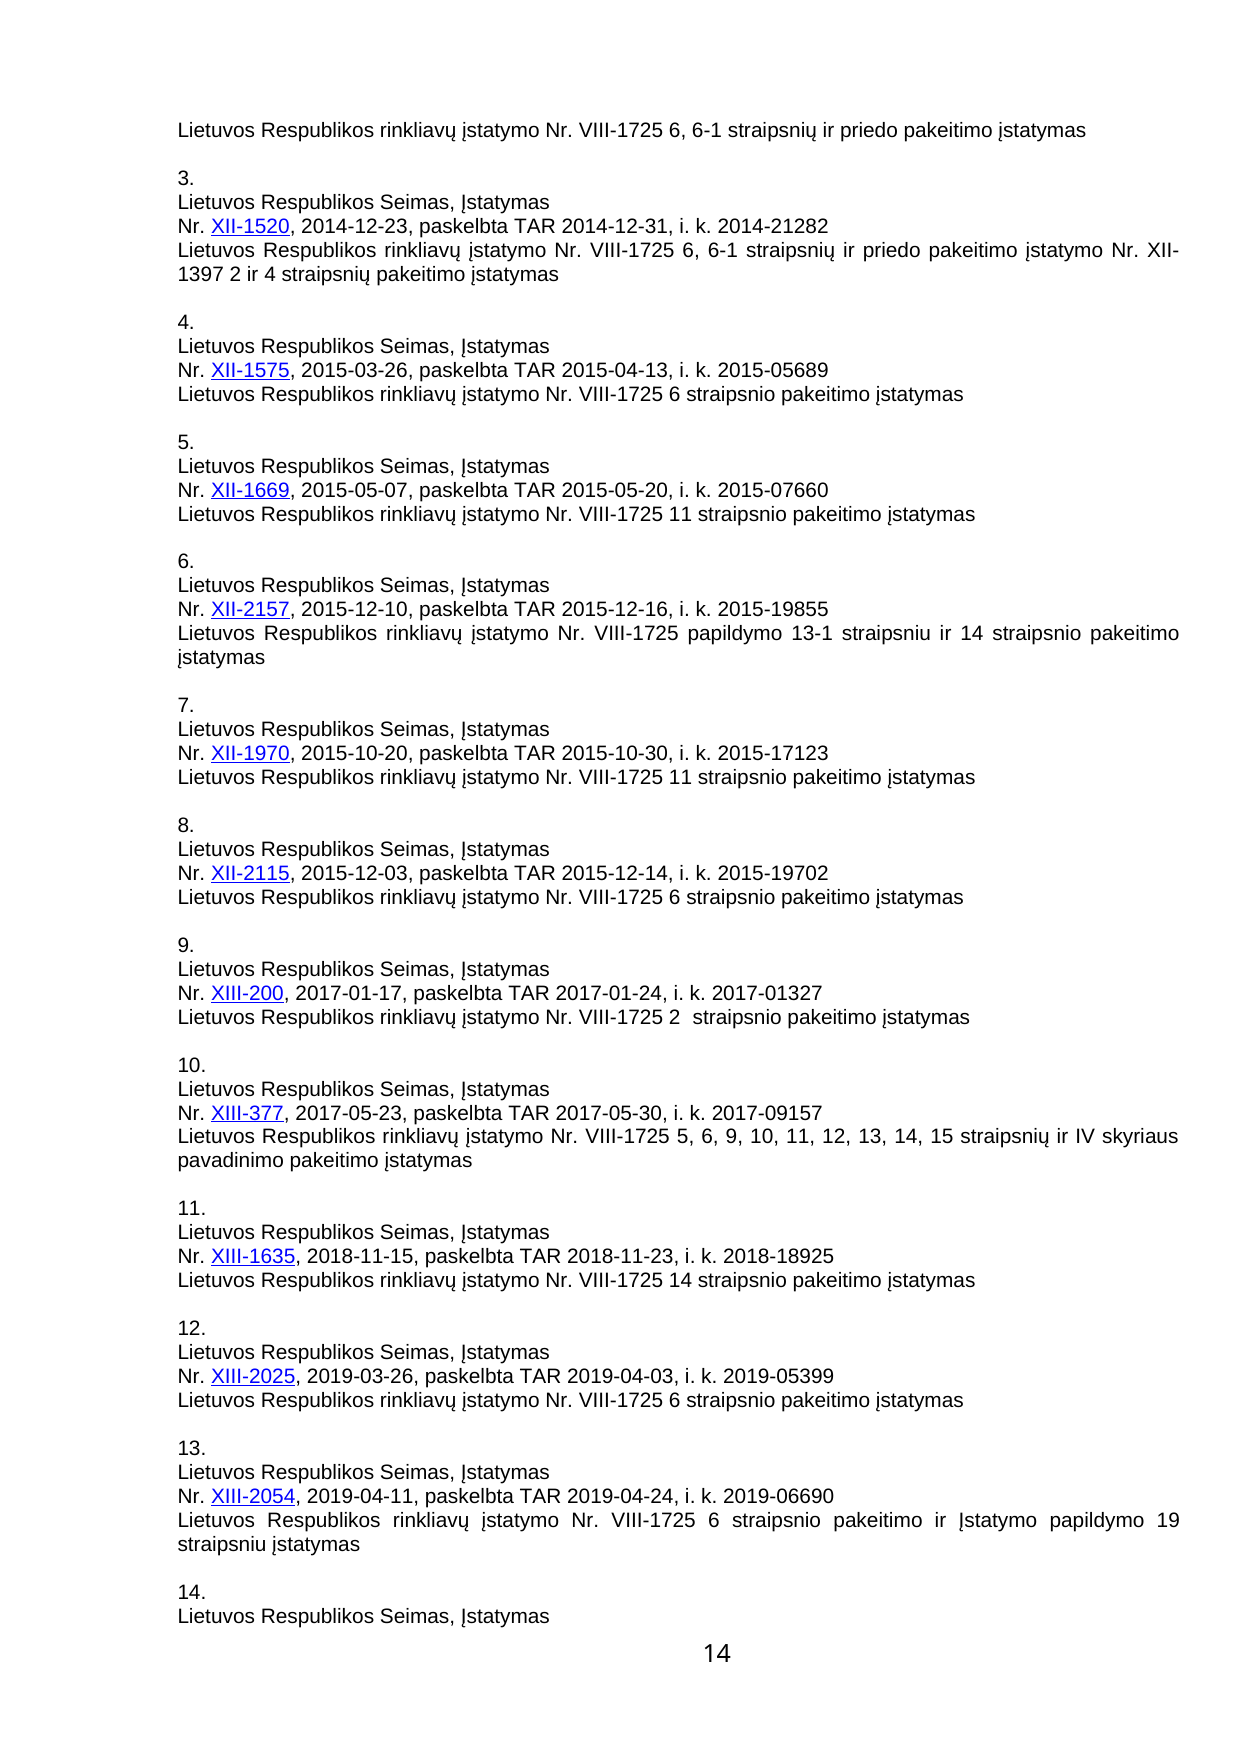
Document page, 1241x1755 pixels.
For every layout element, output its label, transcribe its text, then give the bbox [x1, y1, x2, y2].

text Nr. XII-2115, 2015-12-03, paskelbta TAR 2015-12-14, i. k. 2015-19702 [177, 861, 1181, 885]
text Nr. XIII-200, 2017-01-17, paskelbta TAR 2017-01-24, i. k. 2017-01327 [177, 981, 1181, 1004]
text Nr. XIII-1635, 2018-11-15, paskelbta TAR 2018-11-23, i. k. 2018-18925 [177, 1244, 1181, 1268]
text 10. [177, 1052, 1181, 1076]
text 13. [177, 1436, 1181, 1460]
text 5. [177, 429, 1181, 453]
text Nr. XIII-2025, 2019-03-26, paskelbta TAR 2019-04-03, i. k. 2019-05399 [177, 1364, 1181, 1388]
text Lietuvos Respublikos rinkliavų įstatymo Nr. VIII-1725 6 straipsnio pakeitimo ir Įstatymo papildymo 19 straipsniu įstatymas [177, 1508, 1181, 1556]
text Nr. XII-1520, 2014-12-23, paskelbta TAR 2014-12-31, i. k. 2014-21282 [177, 214, 1181, 238]
text Lietuvos Respublikos Seimas, Įstatymas [177, 1340, 1181, 1364]
text 4. [177, 310, 1181, 334]
text Lietuvos Respublikos rinkliavų įstatymo Nr. VIII-1725 5, 6, 9, 10, 11, 12, 13, 14, 15 straipsnių ir IV skyriaus pavadinimo pakeitimo įstatymas [177, 1124, 1181, 1172]
text Lietuvos Respublikos Seimas, Įstatymas [177, 957, 1181, 981]
text 8. [177, 813, 1181, 837]
text Lietuvos Respublikos Seimas, Įstatymas [177, 1460, 1181, 1484]
text Nr. XIII-377, 2017-05-23, paskelbta TAR 2017-05-30, i. k. 2017-09157 [177, 1100, 1181, 1124]
text Lietuvos Respublikos Seimas, Įstatymas [177, 573, 1181, 597]
text 7. [177, 693, 1181, 717]
text Lietuvos Respublikos Seimas, Įstatymas [177, 190, 1181, 214]
text Lietuvos Respublikos Seimas, Įstatymas [177, 717, 1181, 741]
text 11. [177, 1196, 1181, 1220]
text Lietuvos Respublikos Seimas, Įstatymas [177, 1220, 1181, 1244]
text 3. [177, 166, 1181, 190]
text Lietuvos Respublikos Seimas, Įstatymas [177, 1603, 1181, 1627]
text Nr. XII-1970, 2015-10-20, paskelbta TAR 2015-10-30, i. k. 2015-17123 [177, 741, 1181, 765]
text 14. [177, 1579, 1181, 1603]
text Lietuvos Respublikos rinkliavų įstatymo Nr. VIII-1725 papildymo 13-1 straipsniu ir 14 straipsnio pakeitimo įstatymas [177, 621, 1181, 669]
text Lietuvos Respublikos rinkliavų įstatymo Nr. VIII-1725 2 straipsnio pakeitimo įstatymas [177, 1004, 1181, 1028]
text Nr. XII-2157, 2015-12-10, paskelbta TAR 2015-12-16, i. k. 2015-19855 [177, 597, 1181, 621]
text Lietuvos Respublikos rinkliavų įstatymo Nr. VIII-1725 6 straipsnio pakeitimo įstatymas [177, 1388, 1181, 1412]
text Lietuvos Respublikos Seimas, Įstatymas [177, 334, 1181, 358]
text 9. [177, 933, 1181, 957]
text 6. [177, 549, 1181, 573]
text Lietuvos Respublikos rinkliavų įstatymo Nr. VIII-1725 6 straipsnio pakeitimo įstatymas [177, 382, 1181, 406]
text Lietuvos Respublikos Seimas, Įstatymas [177, 453, 1181, 477]
text Lietuvos Respublikos rinkliavų įstatymo Nr. VIII-1725 11 straipsnio pakeitimo įstatymas [177, 501, 1181, 525]
text Lietuvos Respublikos Seimas, Įstatymas [177, 1076, 1181, 1100]
text Nr. XII-1575, 2015-03-26, paskelbta TAR 2015-04-13, i. k. 2015-05689 [177, 358, 1181, 382]
text Nr. XII-1669, 2015-05-07, paskelbta TAR 2015-05-20, i. k. 2015-07660 [177, 477, 1181, 501]
text Lietuvos Respublikos rinkliavų įstatymo Nr. VIII-1725 14 straipsnio pakeitimo įstatymas [177, 1268, 1181, 1292]
text Lietuvos Respublikos rinkliavų įstatymo Nr. VIII-1725 6, 6-1 straipsnių ir priedo pakeitimo įstatymo Nr. XII-1397 2 ir 4 straipsnių pakeitimo įstatymas [177, 238, 1181, 286]
text Lietuvos Respublikos Seimas, Įstatymas [177, 837, 1181, 861]
text 12. [177, 1316, 1181, 1340]
text Lietuvos Respublikos rinkliavų įstatymo Nr. VIII-1725 11 straipsnio pakeitimo įstatymas [177, 765, 1181, 789]
text Lietuvos Respublikos rinkliavų įstatymo Nr. VIII-1725 6 straipsnio pakeitimo įstatymas [177, 885, 1181, 909]
text Nr. XIII-2054, 2019-04-11, paskelbta TAR 2019-04-24, i. k. 2019-06690 [177, 1484, 1181, 1508]
text Lietuvos Respublikos rinkliavų įstatymo Nr. VIII-1725 6, 6-1 straipsnių ir priedo pakeitimo įstatymas [177, 118, 1181, 142]
